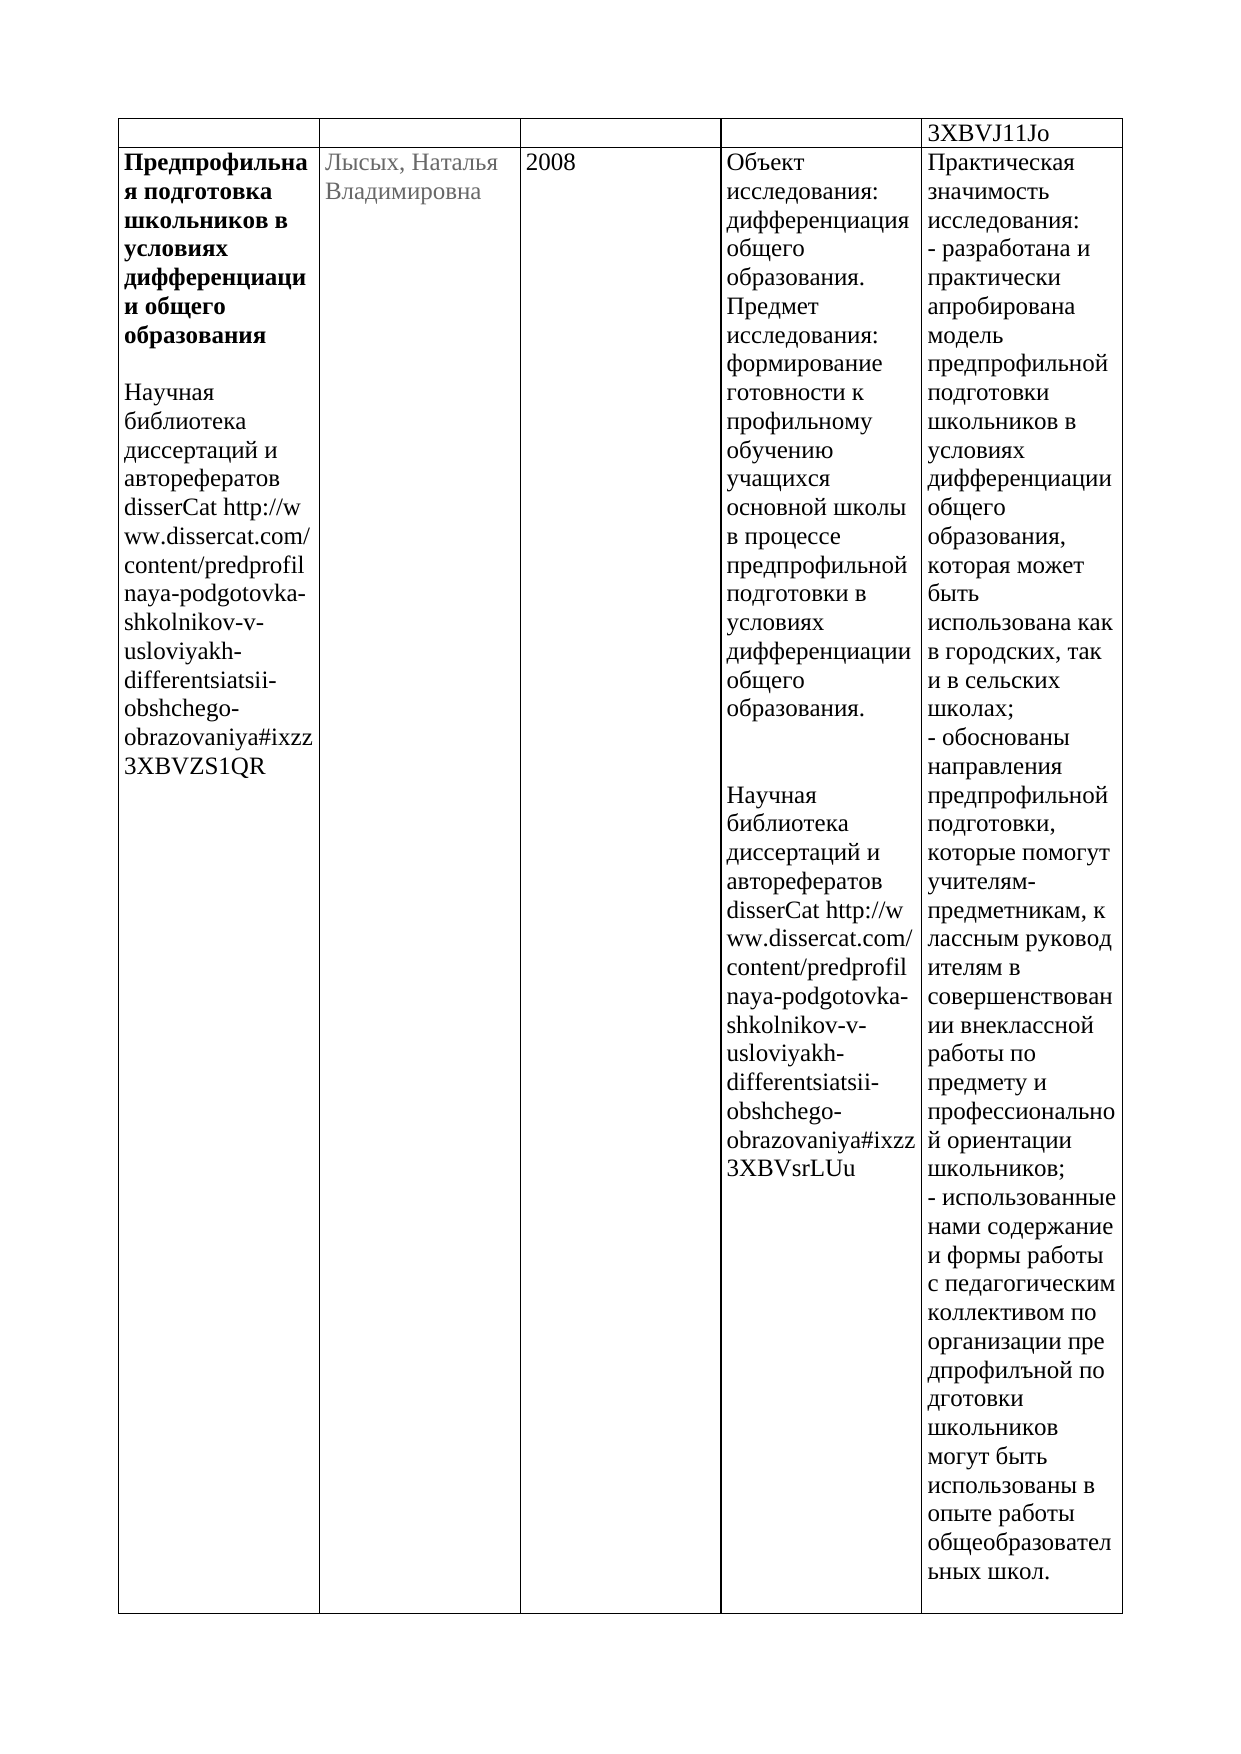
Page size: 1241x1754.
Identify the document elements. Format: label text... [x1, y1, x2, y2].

table_cell 2008 [521, 148, 720, 1613]
table_cell Объект исследования: дифференциация общего образования. Предмет исследования: формирование готовности к профильному обучению учащихся основной школы в процессе предпрофильной подготовки в условиях дифференциации общего образования. Научная библиотека диссертаций и авторефератов disserCat http://www.dissercat.com/content/predprofilnaya-podgotovka-shkolnikov-v-usloviyakh-differentsiatsii-obshchego-obrazovaniya#ixzz3XBVsrLUu [722, 148, 921, 1613]
table_cell [521, 119, 720, 147]
table_cell [119, 119, 319, 147]
table_cell [320, 119, 520, 147]
table_cell Лысых, Наталья Владимировна [320, 148, 520, 1613]
table_cell 3XBVJ11Jo [922, 119, 1122, 147]
table_cell Предпрофильная подготовка школьников в условиях дифференциации общего образования Научная библиотека диссертаций и авторефератов disserCat http://www.dissercat.com/content/predprofilnaya-podgotovka-shkolnikov-v-usloviyakh-differentsiatsii-obshchego-obrazovaniya#ixzz3XBVZS1QR [119, 148, 319, 1613]
table_cell Практическая значимость исследования: - разработана и практически апробирована модель предпрофильной подготовки школьников в условиях дифференциации общего образования, которая может быть использована как в городских, так и в сельских школах; - обоснованы направления предпрофильной подготовки, которые помогут учителям-предметникам, классным руководителям в совершенствовании внеклассной работы по предмету и профессиональной ориентации школьников; - использованные нами содержание и формы работы с педагогическим коллективом по организации предпрофилъной подготовки школьников могут быть использованы в опыте работы общеобразовательных школ. [922, 148, 1122, 1613]
